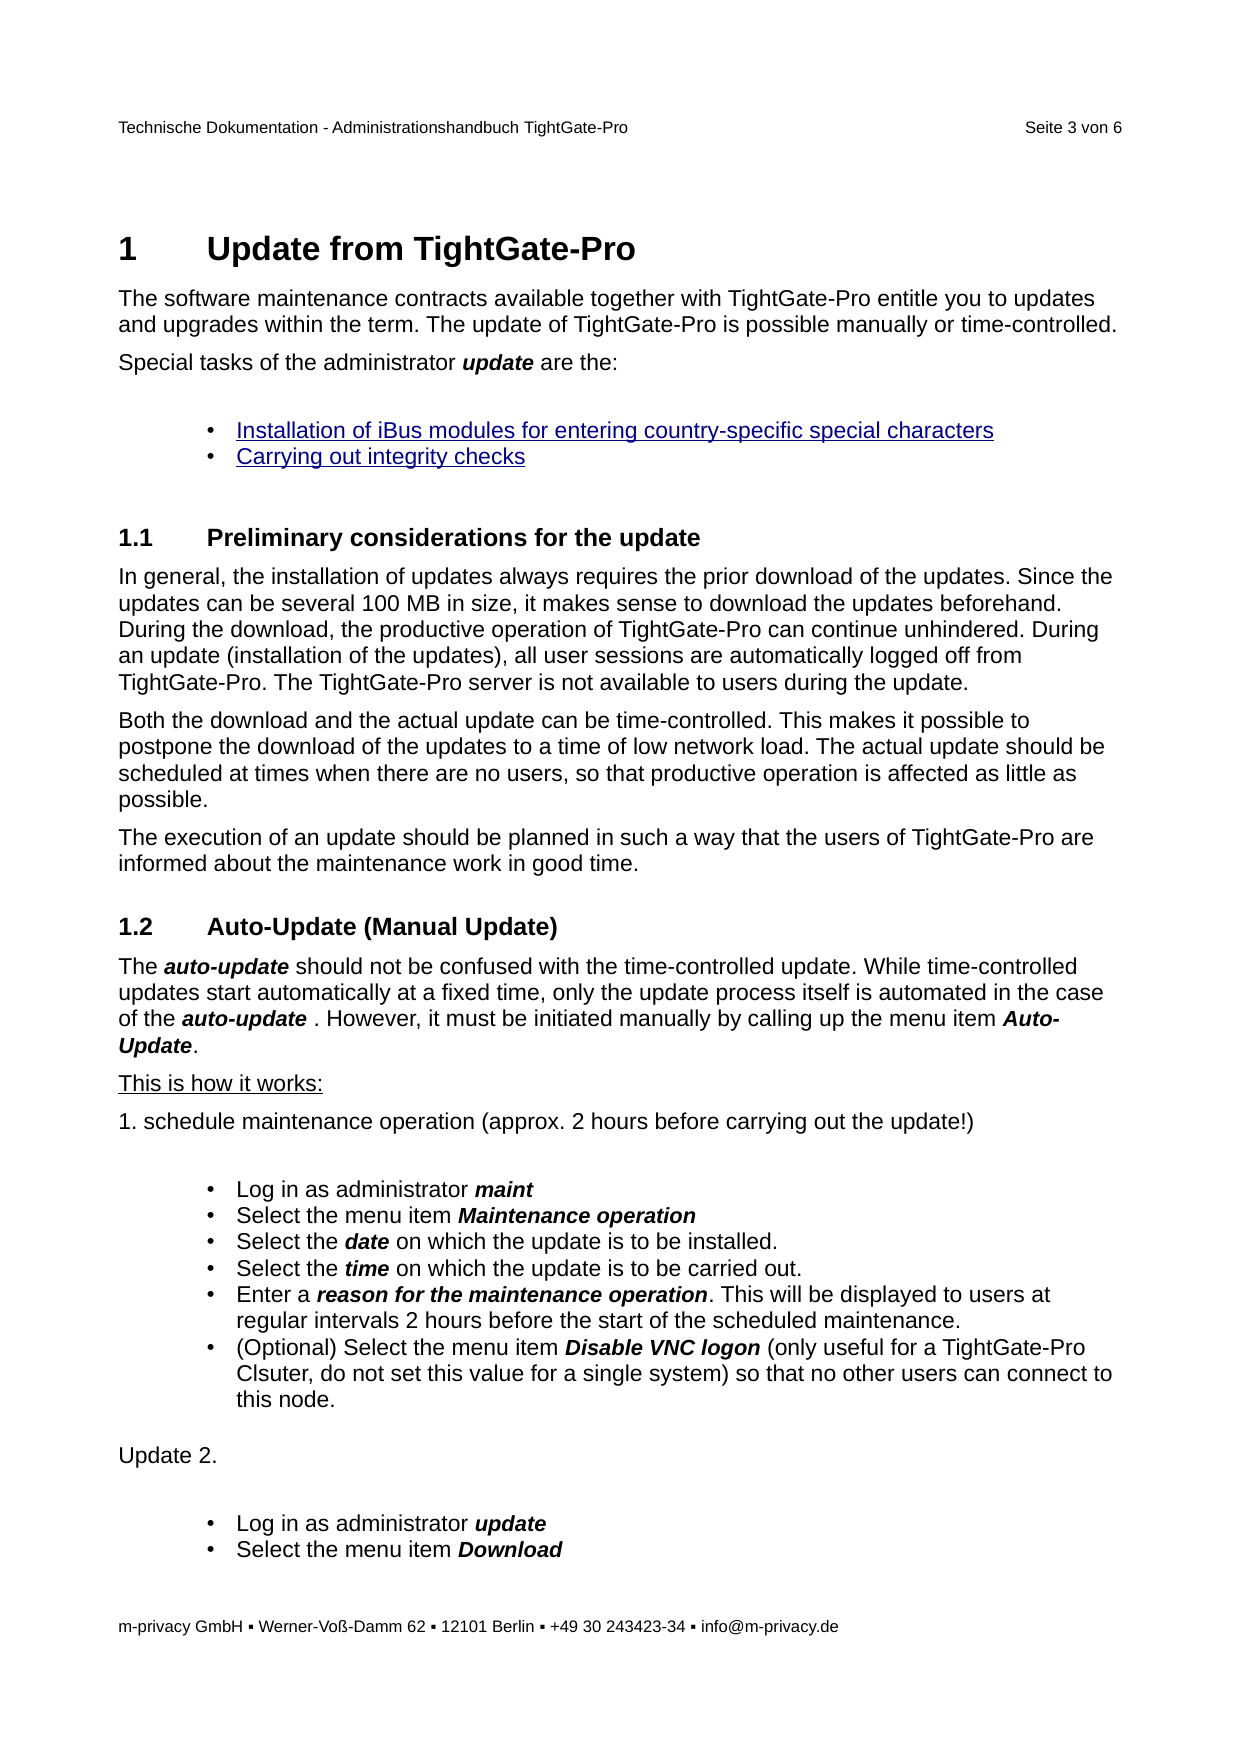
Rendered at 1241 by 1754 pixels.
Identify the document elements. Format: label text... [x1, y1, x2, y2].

list Select the time on which the update is to be carried out. [207, 1255, 1122, 1281]
list Log in as administrator update [207, 1510, 1122, 1536]
list (Optional) Select the menu item Disable VNC logon (only useful for a TightGate-Pro Clsuter, do not set this value for a single system) so that no other users can connect to this node. [207, 1334, 1122, 1413]
text Both the download and the actual update can be time-controlled. This makes it possible to postpone the download of the updates to a time of low network load. The actual update should be scheduled at times when there are no users, so that productive operation is affected as little as possible. [118, 707, 1122, 812]
subtitle Preliminary considerations for the update [118, 523, 1122, 552]
list Select the menu item Maintenance operation [207, 1202, 1122, 1228]
list Enter a reason for the maintenance operation. This will be displayed to users at regular intervals 2 hours before the start of the scheduled maintenance. [207, 1281, 1122, 1334]
text This is how it works: [118, 1070, 1122, 1096]
text Special tasks of the administrator update are the: [118, 349, 1122, 376]
text Update 2. [118, 1442, 1122, 1469]
text In general, the installation of updates always requires the prior download of the updates. Since the updates can be several 100 MB in size, it makes sense to download the updates beforehand. During the download, the productive operation of TightGate-Pro can continue unhindered. During an update (installation of the updates), all user sessions are automatically logged off from TightGate-Pro. The TightGate-Pro server is not available to users during the update. [118, 563, 1122, 695]
subtitle Auto-Update (Manual Update) [118, 912, 1122, 941]
text The software maintenance contracts available together with TightGate-Pro entitle you to updates and upgrades within the term. The update of TightGate-Pro is possible manually or time-controlled. [118, 285, 1122, 338]
subtitle Update from TightGate-Pro [118, 228, 1122, 267]
list Installation of iBus modules for entering country-specific special characters [207, 417, 1122, 443]
text The execution of an update should be planned in such a way that the users of TightGate-Pro are informed about the maintenance work in good time. [118, 824, 1122, 877]
list Select the menu item Download [207, 1536, 1122, 1563]
list Carrying out integrity checks [207, 443, 1122, 470]
text 1. schedule maintenance operation (approx. 2 hours before carrying out the update!) [118, 1108, 1122, 1134]
list Select the date on which the update is to be installed. [207, 1228, 1122, 1255]
text The auto-update should not be confused with the time-controlled update. While time-controlled updates start automatically at a fixed time, only the update process itself is automated in the case of the auto-update . However, it must be initiated manually by calling up the menu item Auto-Update. [118, 953, 1122, 1058]
list Log in as administrator maint [207, 1176, 1122, 1202]
